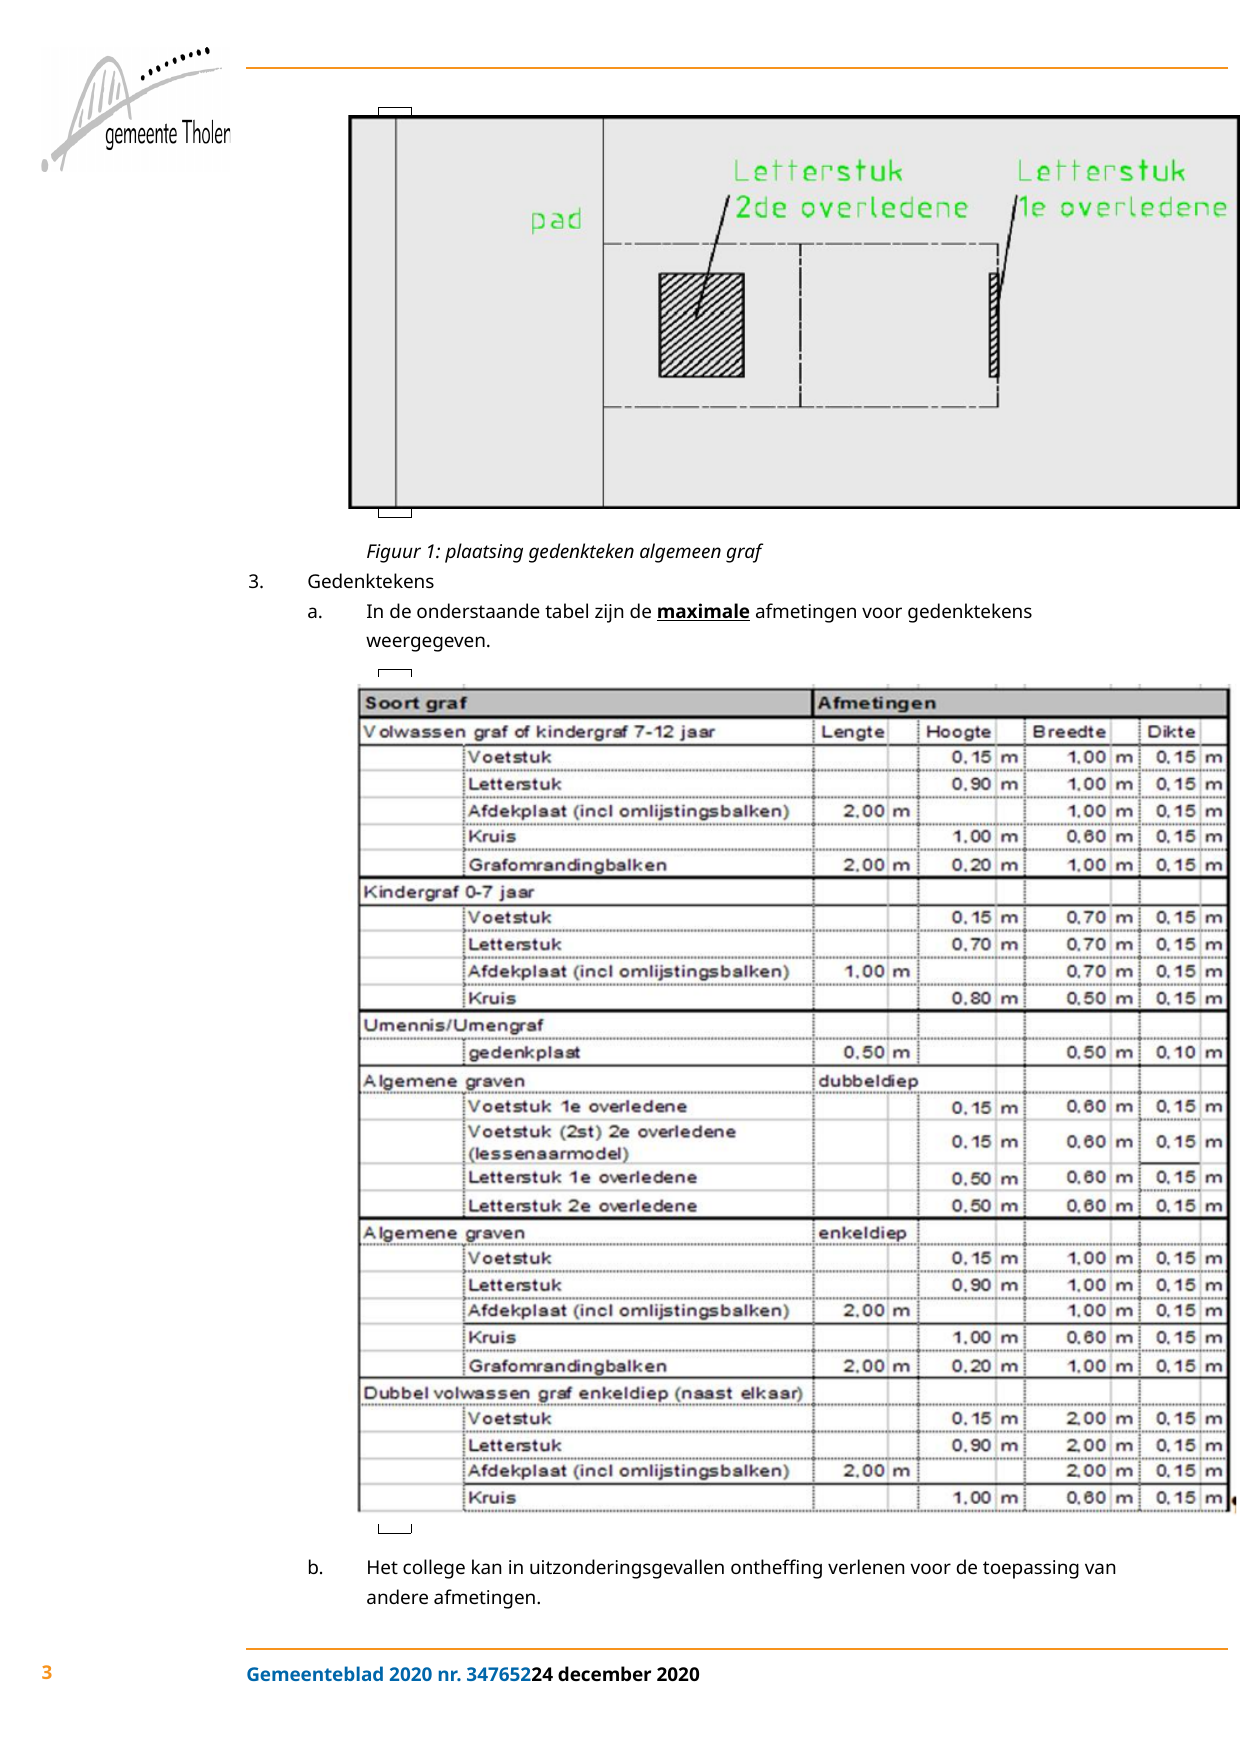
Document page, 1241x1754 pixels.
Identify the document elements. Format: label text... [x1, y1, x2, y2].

picture [348, 677, 1240, 1524]
list Figuur 1: plaatsing gedenkteken algemeen graf [307, 539, 1152, 564]
list In de onderstaande tabel zijn de maximale afmetingen voor gedenktekens weergegeven. [307, 598, 1152, 653]
list Het college kan in uitzonderingsgevallen ontheffing verlenen voor de toepassing van andere afmetingen. [307, 1554, 1152, 1610]
picture [348, 115, 1240, 509]
picture [41, 47, 231, 172]
list Gedenktekens [248, 568, 1152, 594]
